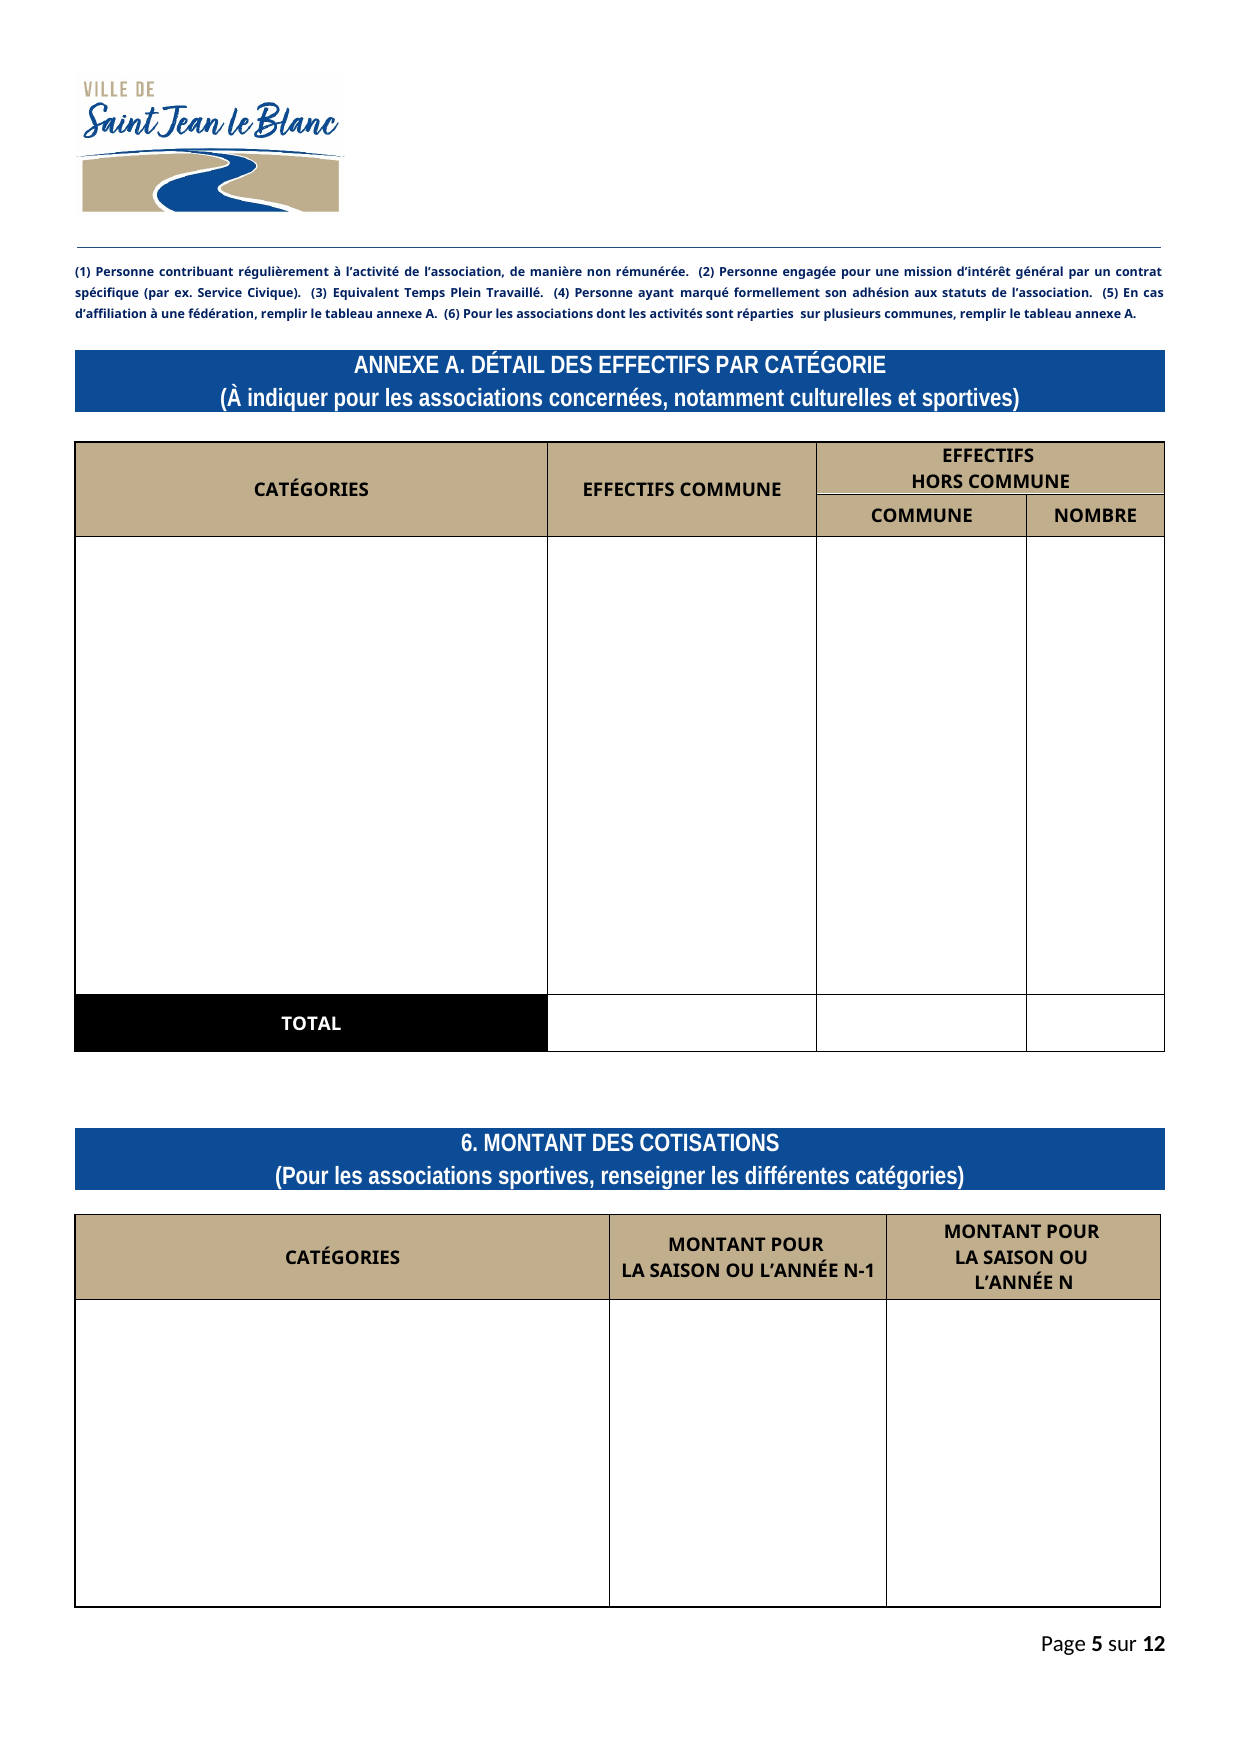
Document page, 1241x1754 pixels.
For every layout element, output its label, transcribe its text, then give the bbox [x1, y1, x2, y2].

table_cell [610, 1300, 886, 1606]
text ANNEXE A. DÉTAIL DES EFFECTIFS PAR CATÉGORIE [75, 350, 1165, 379]
table_cell [817, 995, 1026, 1051]
text 6. MONTANT DES COTISATIONS [75, 1128, 1165, 1157]
table_cell [76, 537, 547, 993]
table_cell TOTAL [76, 995, 547, 1051]
table_cell [1027, 995, 1164, 1051]
table_cell [1027, 537, 1164, 993]
table_cell [76, 1300, 609, 1606]
table_cell [548, 537, 816, 993]
table_cell [817, 537, 1026, 993]
text (1) Personne contribuant régulièrement à l’activité de l’association, de manière non rémunérée. (2) Personne engagée pour une mission d’intérêt général par un contrat spécifique (par ex. Service Civique). (3) Equivalent Temps Plein Travaillé. (4) Personne ayant marqué formellement son adhésion aux statuts de l’association. (5) En cas d’affiliation à une fédération, remplir le tableau annexe A. (6) Pour les associations dont les activités sont réparties sur plusieurs communes, remplir le tableau annexe A. [75, 267, 1165, 329]
table_header MONTANT POUR LA SAISON OU L’ANNÉE N-1 [610, 1215, 886, 1299]
table_header CATÉGORIES [76, 443, 547, 536]
text (À indiquer pour les associations concernées, notamment culturelles et sportives) [75, 383, 1165, 412]
table_header CATÉGORIES [76, 1215, 609, 1299]
text (Pour les associations sportives, renseigner les différentes catégories) [75, 1161, 1165, 1190]
table_cell [548, 995, 816, 1051]
table_header EFFECTIFS COMMUNE [548, 443, 816, 536]
table_cell NOMBRE [1027, 495, 1164, 536]
table_header MONTANT POUR LA SAISON OU L’ANNÉE N [887, 1215, 1160, 1299]
table_header EFFECTIFS HORS COMMUNE [817, 443, 1164, 493]
table_cell COMMUNE [817, 495, 1026, 536]
table_cell [887, 1300, 1160, 1606]
